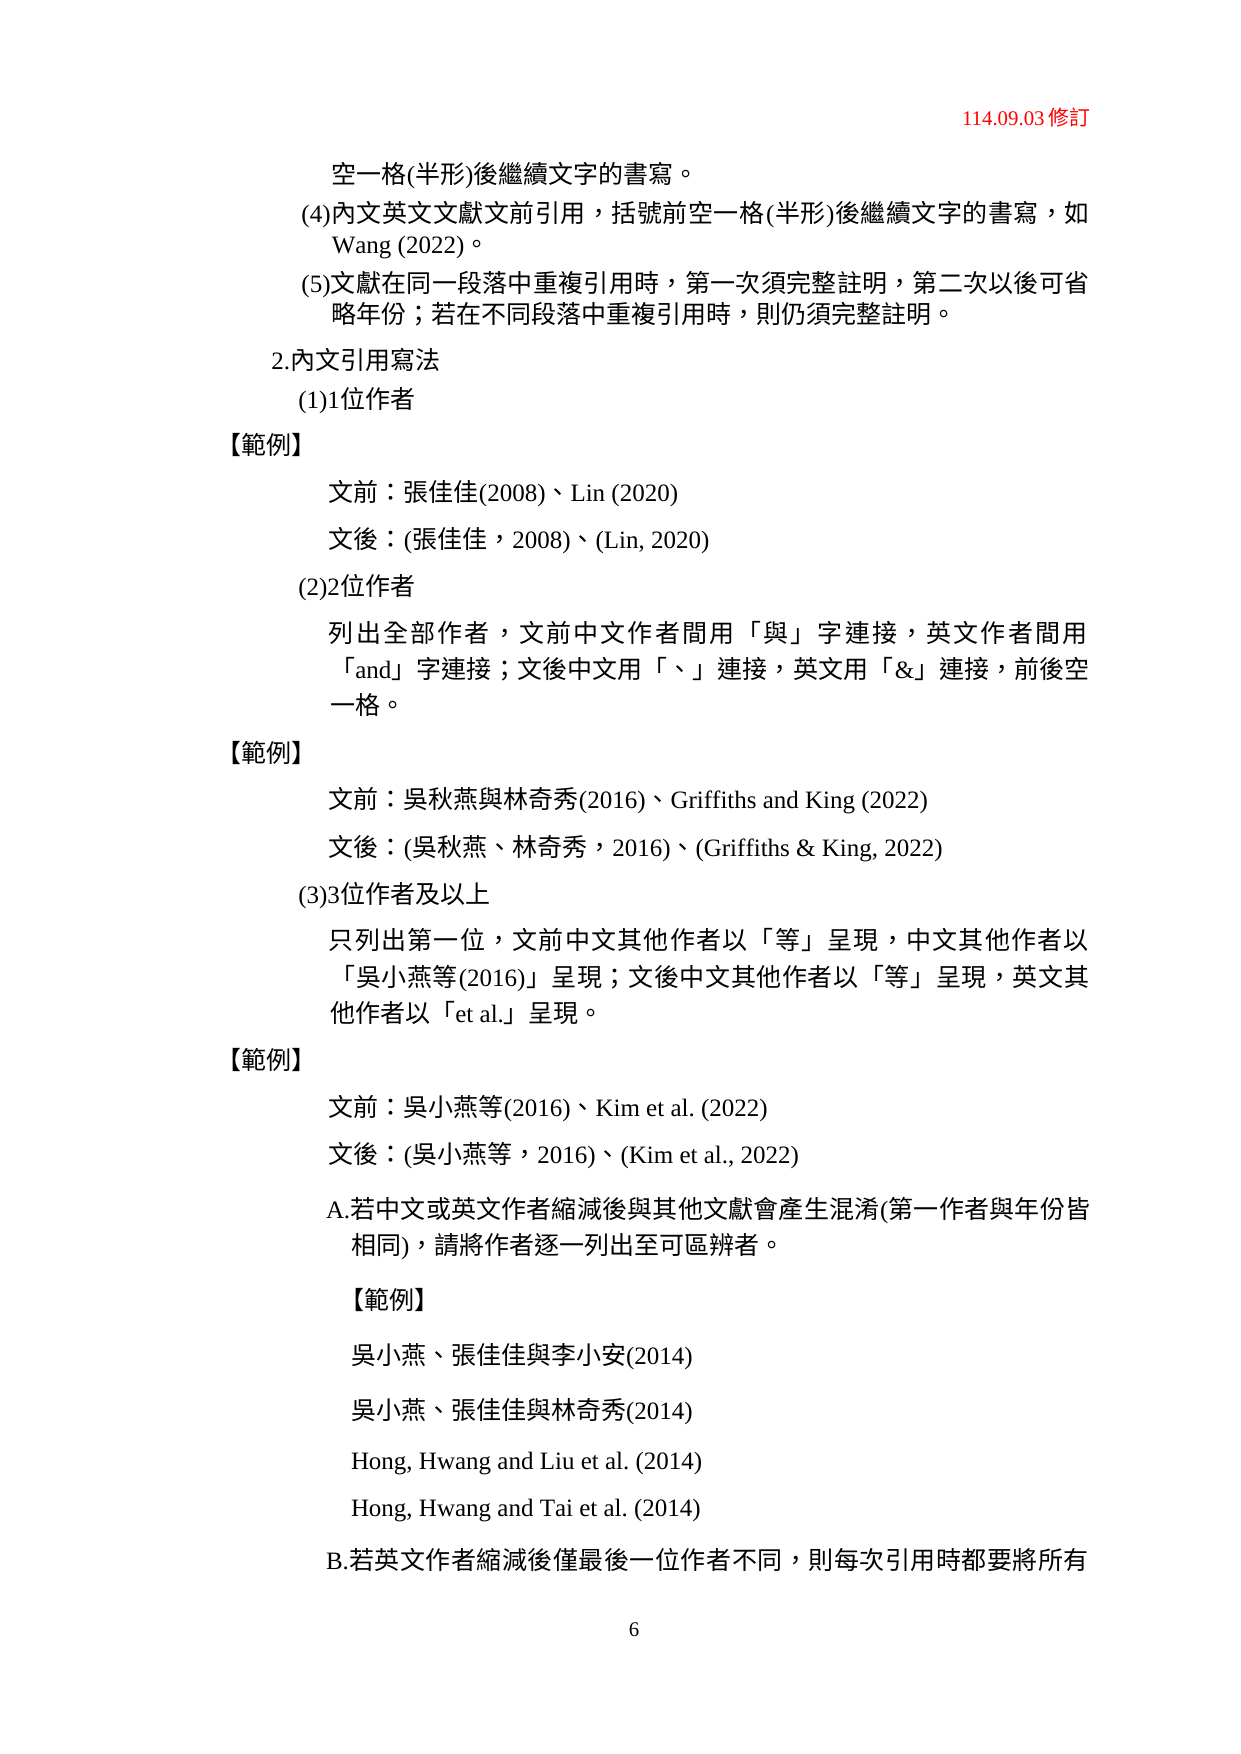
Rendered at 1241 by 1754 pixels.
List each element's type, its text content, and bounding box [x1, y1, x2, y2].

text Hong, Hwang and Liu et al. (2014) [351, 1446, 1090, 1474]
text 【範例】 [177, 429, 1090, 461]
text (3)3位作者及以上 [271, 878, 1090, 909]
text 吳小燕、張佳佳與李小安(2014) [351, 1336, 1090, 1372]
text 【範例】 [339, 1281, 1090, 1317]
text (1)1位作者 [271, 383, 1090, 414]
text 文前：吳秋燕與林奇秀(2016)、Griffiths and King (2022) [329, 779, 1090, 816]
text 文後：(吳小燕等，2016)、(Kim et al., 2022) [329, 1134, 1090, 1171]
text 文後：(吳秋燕、林奇秀，2016)、(Griffiths & King, 2022) [329, 827, 1090, 863]
text (4)內文英文文獻文前引用，括號前空一格(半形)後繼續文字的書寫，如Wang (2022)。 [301, 197, 1090, 259]
text (5)文獻在同一段落中重複引用時，第一次須完整註明，第二次以後可省略年份；若在不同段落中重複引用時，則仍須完整註明。 [301, 267, 1090, 329]
text 文前：吳小燕等(2016)、Kim et al. (2022) [329, 1087, 1090, 1123]
text A.若中文或英文作者縮減後與其他文獻會產生混淆(第一作者與年份皆相同)，請將作者逐一列出至可區辨者。 [326, 1189, 1090, 1262]
text 吳小燕、張佳佳與林奇秀(2014) [351, 1391, 1090, 1427]
text 【範例】 [177, 737, 1090, 768]
text (2)2位作者 [271, 571, 1090, 602]
text 文前：張佳佳(2008)、Lin (2020) [329, 472, 1090, 508]
text 文後：(張佳佳，2008)、(Lin, 2020) [329, 519, 1090, 556]
text 列出全部作者，文前中文作者間用「與」字連接，英文作者間用「and」字連接；文後中文用「、」連接，英文用「&」連接，前後空一格。 [329, 613, 1090, 722]
text 空一格(半形)後繼續文字的書寫。 [301, 158, 1090, 189]
text 【範例】 [177, 1044, 1090, 1076]
text B.若英文作者縮減後僅最後一位作者不同，則每次引用時都要將所有 [326, 1541, 1090, 1577]
text 只列出第一位，文前中文其他作者以「等」呈現，中文其他作者以「吳小燕等(2016)」呈現；文後中文其他作者以「等」呈現，英文其他作者以「et al.」呈現。 [329, 921, 1090, 1029]
text 2.內文引用寫法 [271, 344, 1090, 376]
text Hong, Hwang and Tai et al. (2014) [351, 1493, 1090, 1522]
